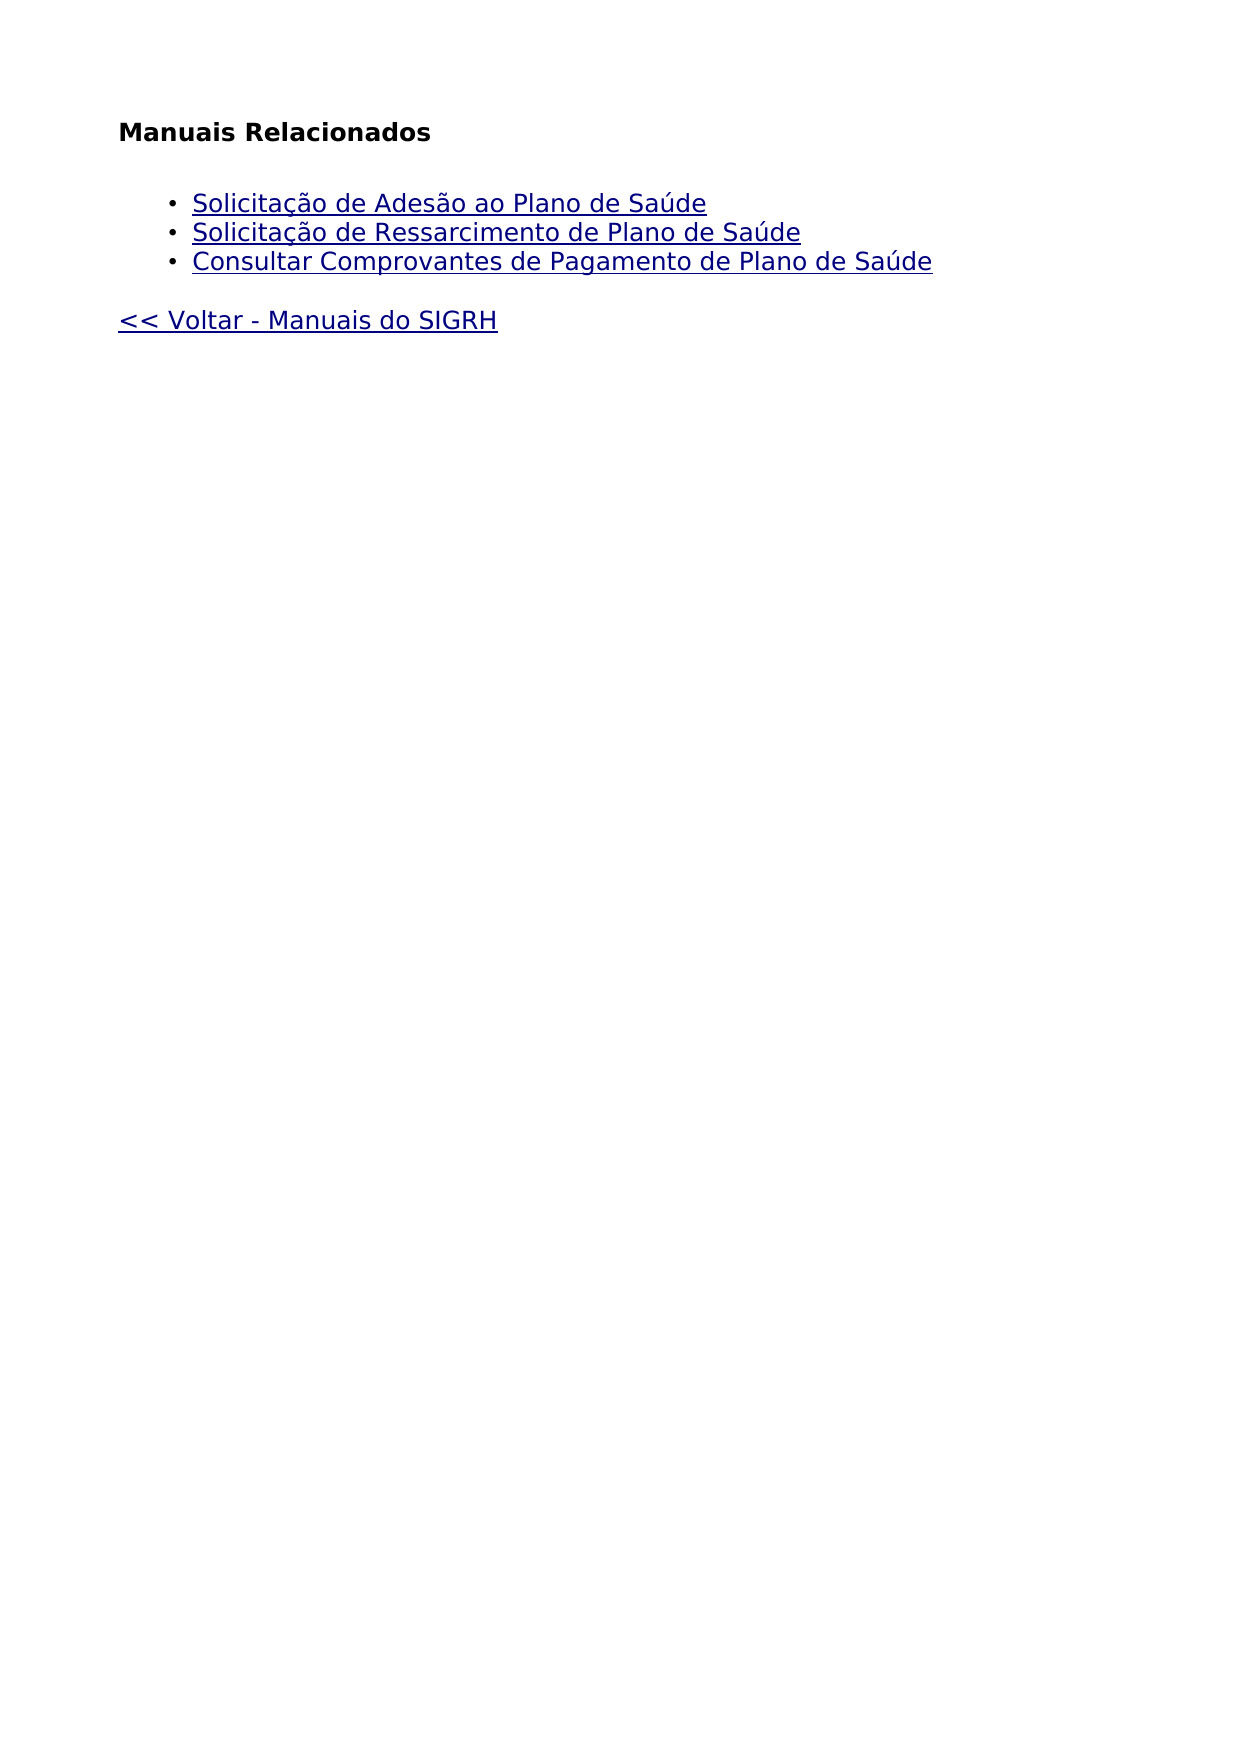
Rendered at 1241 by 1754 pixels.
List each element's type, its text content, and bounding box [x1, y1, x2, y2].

subtitle Manuais Relacionados [118, 118, 1122, 147]
text << Voltar - Manuais do SIGRH [118, 306, 1122, 335]
list Solicitação de Adesão ao Plano de Saúde [177, 189, 1122, 218]
list Solicitação de Ressarcimento de Plano de Saúde [177, 218, 1122, 248]
list Consultar Comprovantes de Pagamento de Plano de Saúde [177, 248, 1122, 277]
